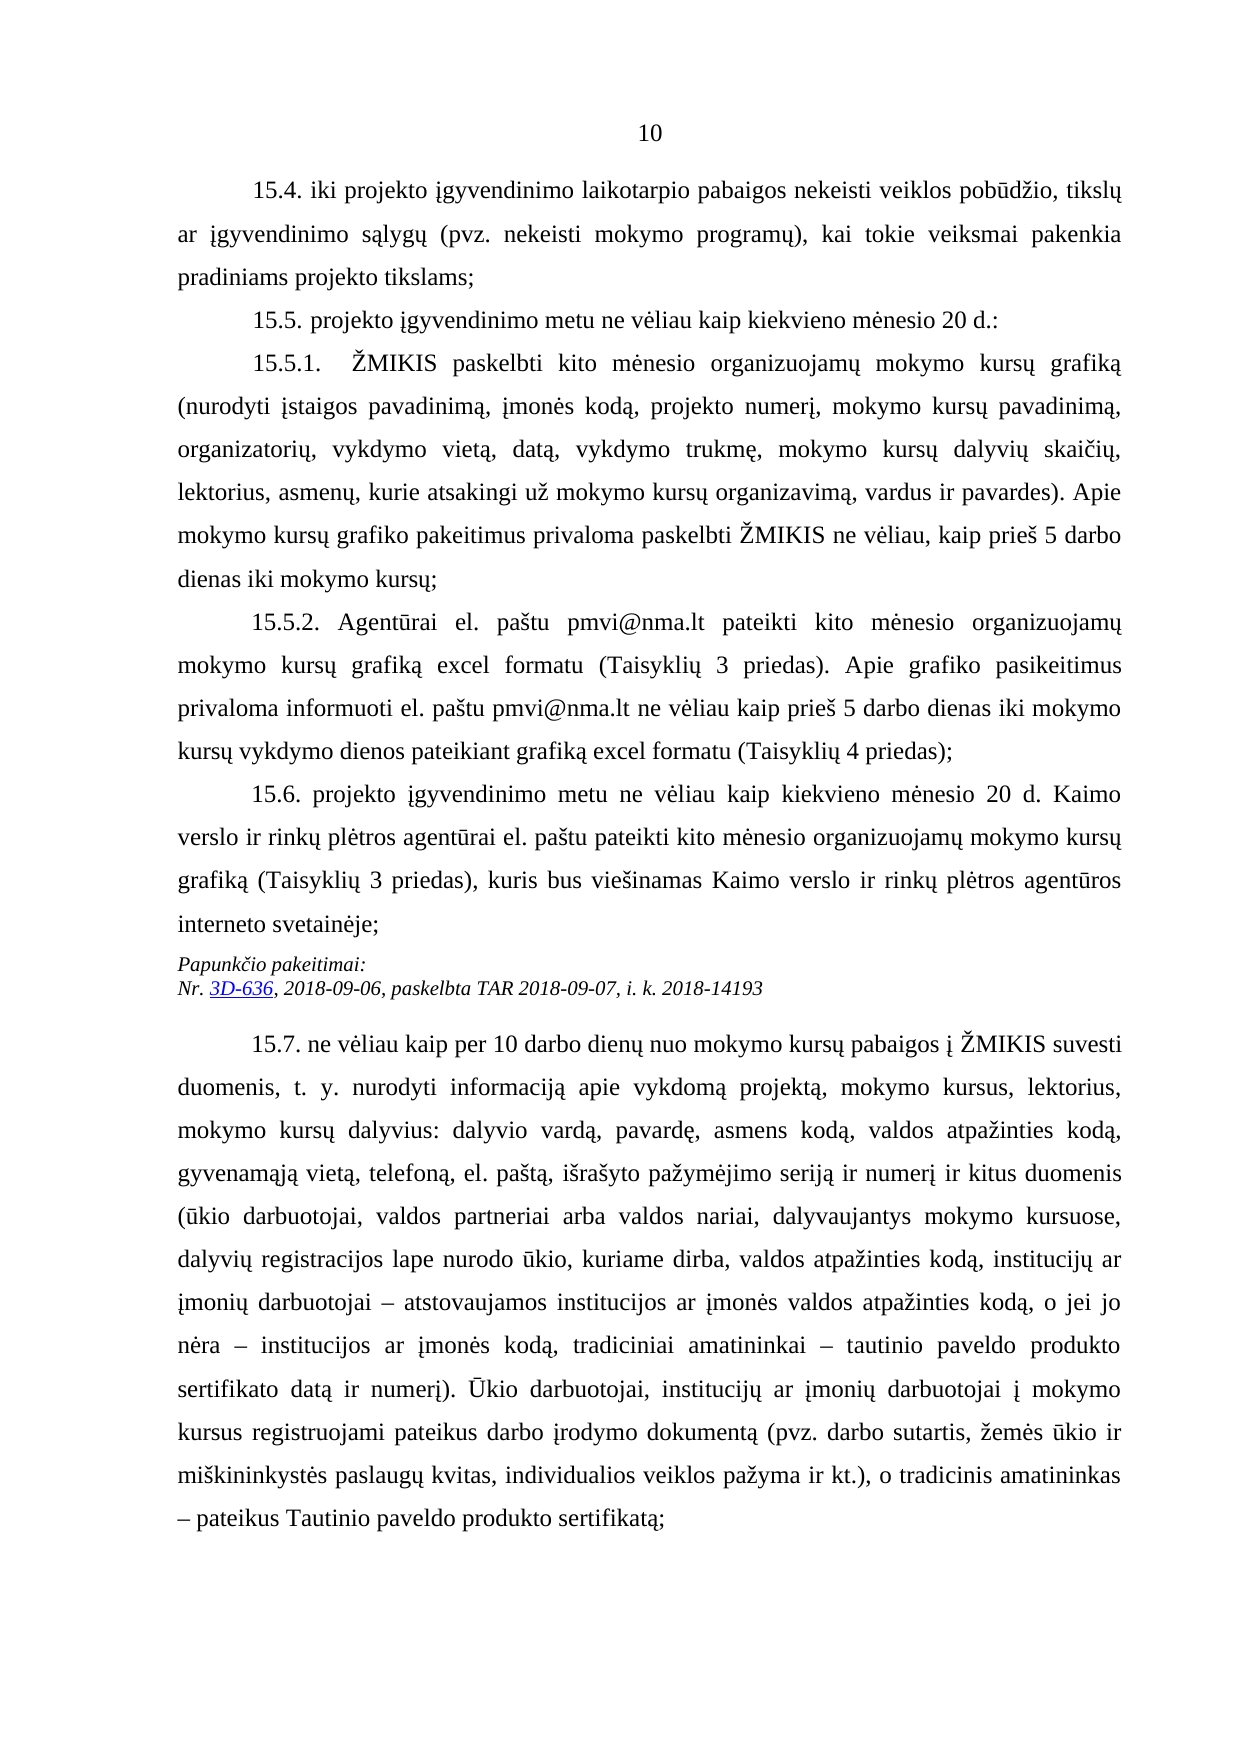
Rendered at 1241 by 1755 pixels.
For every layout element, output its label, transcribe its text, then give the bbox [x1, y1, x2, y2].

text 15.5.2. Agentūrai el. paštu pmvi@nma.lt pateikti kito mėnesio organizuojamų mokymo kursų grafiką excel formatu (Taisyklių 3 priedas). Apie grafiko pasikeitimus privaloma informuoti el. paštu pmvi@nma.lt ne vėliau kaip prieš 5 darbo dienas iki mokymo kursų vykdymo dienos pateikiant grafiką excel formatu (Taisyklių 4 priedas); [177, 607, 1122, 765]
text Nr. 3D-636, 2018-09-06, paskelbta TAR 2018-09-07, i. k. 2018-14193 [177, 976, 1122, 1000]
text 15.5. projekto įgyvendinimo metu ne vėliau kaip kiekvieno mėnesio 20 d.: [177, 305, 1122, 334]
text 15.5.1. ŽMIKIS paskelbti kito mėnesio organizuojamų mokymo kursų grafiką (nurodyti įstaigos pavadinimą, įmonės kodą, projekto numerį, mokymo kursų pavadinimą, organizatorių, vykdymo vietą, datą, vykdymo trukmę, mokymo kursų dalyvių skaičių, lektorius, asmenų, kurie atsakingi už mokymo kursų organizavimą, vardus ir pavardes). Apie mokymo kursų grafiko pakeitimus privaloma paskelbti ŽMIKIS ne vėliau, kaip prieš 5 darbo dienas iki mokymo kursų; [177, 348, 1122, 592]
text 15.7. ne vėliau kaip per 10 darbo dienų nuo mokymo kursų pabaigos į ŽMIKIS suvesti duomenis, t. y. nurodyti informaciją apie vykdomą projektą, mokymo kursus, lektorius, mokymo kursų dalyvius: dalyvio vardą, pavardę, asmens kodą, valdos atpažinties kodą, gyvenamąją vietą, telefoną, el. paštą, išrašyto pažymėjimo seriją ir numerį ir kitus duomenis (ūkio darbuotojai, valdos partneriai arba valdos nariai, dalyvaujantys mokymo kursuose, dalyvių registracijos lape nurodo ūkio, kuriame dirba, valdos atpažinties kodą, institucijų ar įmonių darbuotojai – atstovaujamos institucijos ar įmonės valdos atpažinties kodą, o jei jo nėra – institucijos ar įmonės kodą, tradiciniai amatininkai – tautinio paveldo produkto sertifikato datą ir numerį). Ūkio darbuotojai, institucijų ar įmonių darbuotojai į mokymo kursus registruojami pateikus darbo įrodymo dokumentą (pvz. darbo sutartis, žemės ūkio ir miškininkystės paslaugų kvitas, individualios veiklos pažyma ir kt.), o tradicinis amatininkas – pateikus Tautinio paveldo produkto sertifikatą; [177, 1029, 1122, 1532]
text 15.6. projekto įgyvendinimo metu ne vėliau kaip kiekvieno mėnesio 20 d. Kaimo verslo ir rinkų plėtros agentūrai el. paštu pateikti kito mėnesio organizuojamų mokymo kursų grafiką (Taisyklių 3 priedas), kuris bus viešinamas Kaimo verslo ir rinkų plėtros agentūros interneto svetainėje; [177, 779, 1122, 937]
text Papunkčio pakeitimai: [177, 952, 1122, 976]
text 15.4. iki projekto įgyvendinimo laikotarpio pabaigos nekeisti veiklos pobūdžio, tikslų ar įgyvendinimo sąlygų (pvz. nekeisti mokymo programų), kai tokie veiksmai pakenkia pradiniams projekto tikslams; [177, 176, 1122, 291]
